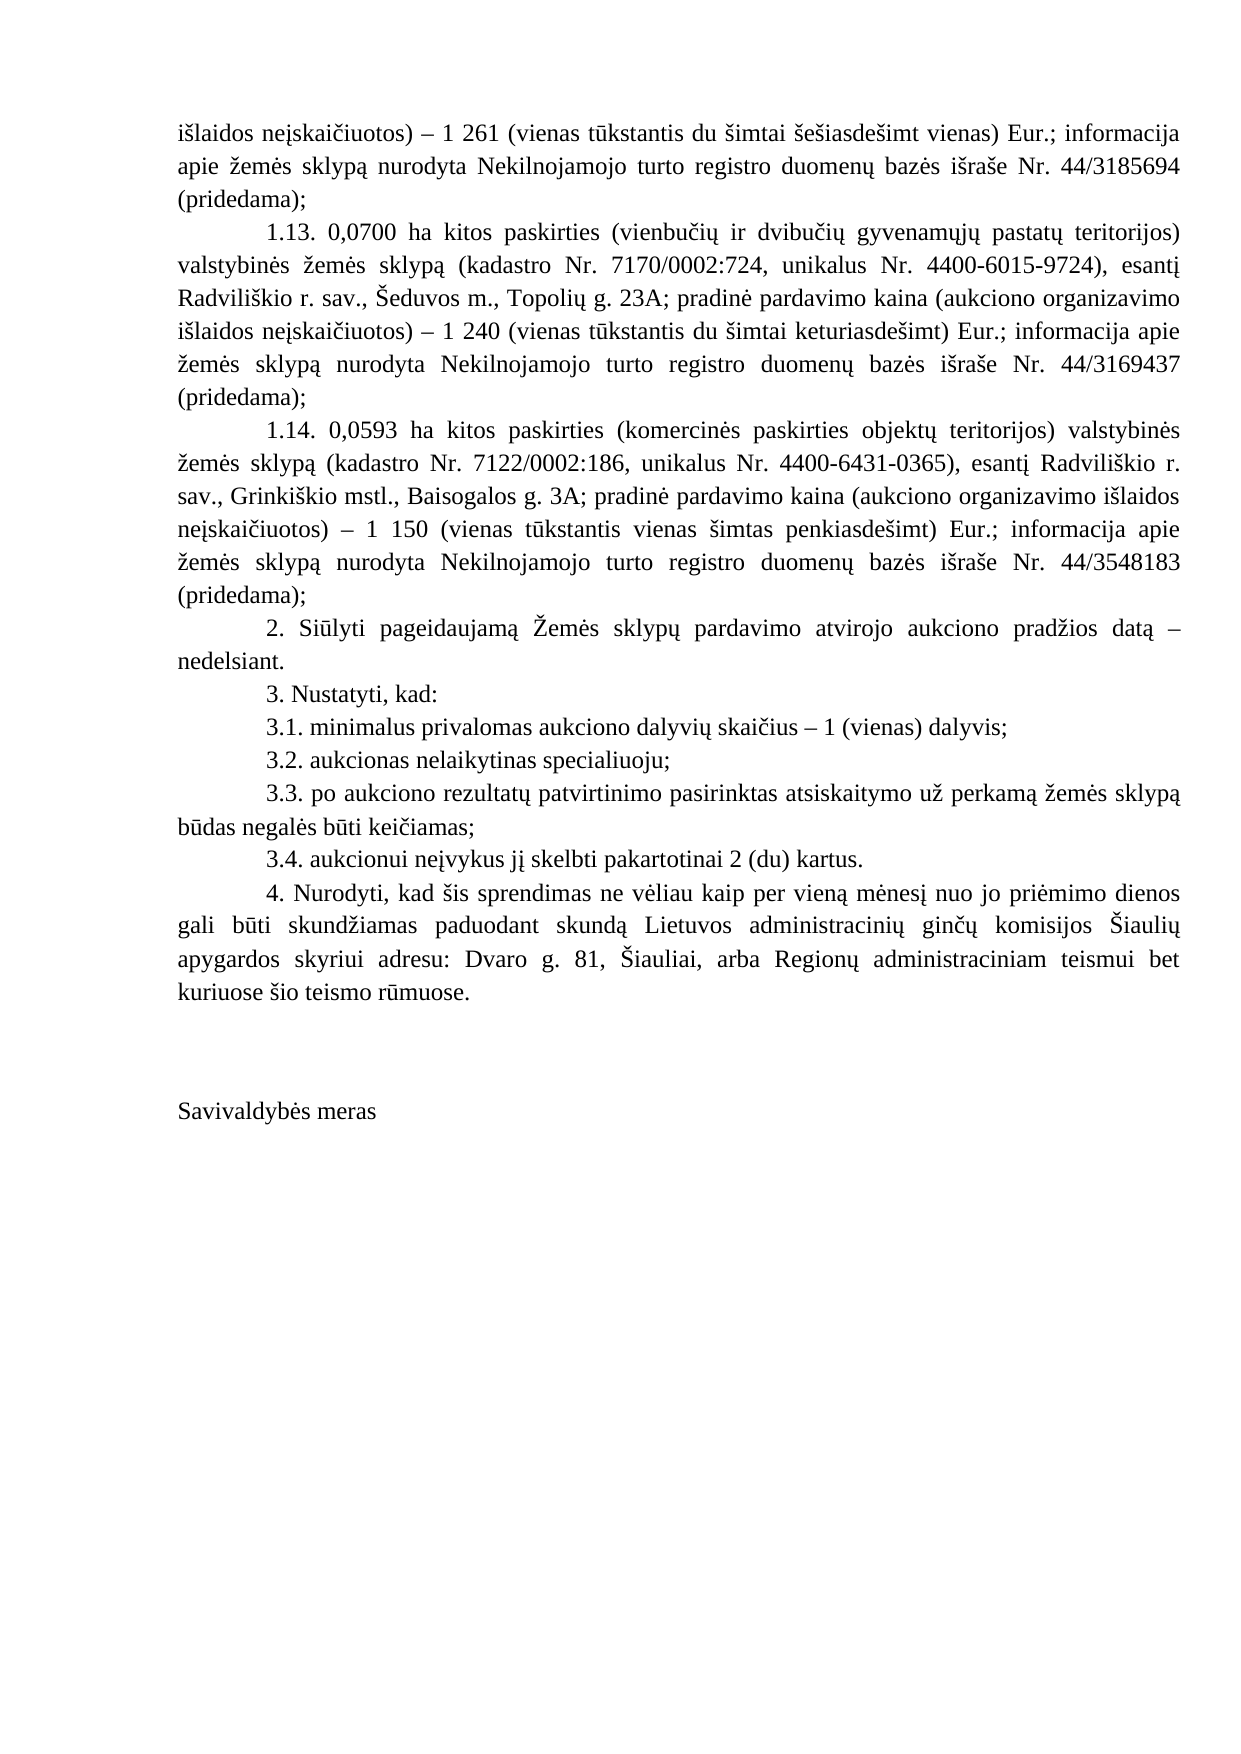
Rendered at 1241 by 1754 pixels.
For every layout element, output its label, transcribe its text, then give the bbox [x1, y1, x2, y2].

text 3.4. aukcionui neįvykus jį skelbti pakartotinai 2 (du) kartus. [177, 844, 1181, 873]
text Savivaldybės meras [177, 1096, 1181, 1125]
text 3.3. po aukciono rezultatų patvirtinimo pasirinktas atsiskaitymo už perkamą žemės sklypą būdas negalės būti keičiamas; [177, 778, 1181, 840]
text 2. Siūlyti pageidaujamą Žemės sklypų pardavimo atvirojo aukciono pradžios datą – nedelsiant. [177, 613, 1181, 675]
text 1.13. 0,0700 ha kitos paskirties (vienbučių ir dvibučių gyvenamųjų pastatų teritorijos) valstybinės žemės sklypą (kadastro Nr. 7170/0002:724, unikalus Nr. 4400-6015-9724), esantį Radviliškio r. sav., Šeduvos m., Topolių g. 23A; pradinė pardavimo kaina (aukciono organizavimo išlaidos neįskaičiuotos) – 1 240 (vienas tūkstantis du šimtai keturiasdešimt) Eur.; informacija apie žemės sklypą nurodyta Nekilnojamojo turto registro duomenų bazės išraše Nr. 44/3169437 (pridedama); [177, 217, 1181, 411]
text 3.1. minimalus privalomas aukciono dalyvių skaičius – 1 (vienas) dalyvis; [177, 712, 1181, 741]
text 1.14. 0,0593 ha kitos paskirties (komercinės paskirties objektų teritorijos) valstybinės žemės sklypą (kadastro Nr. 7122/0002:186, unikalus Nr. 4400-6431-0365), esantį Radviliškio r. sav., Grinkiškio mstl., Baisogalos g. 3A; pradinė pardavimo kaina (aukciono organizavimo išlaidos neįskaičiuotos) – 1 150 (vienas tūkstantis vienas šimtas penkiasdešimt) Eur.; informacija apie žemės sklypą nurodyta Nekilnojamojo turto registro duomenų bazės išraše Nr. 44/3548183 (pridedama); [177, 415, 1181, 609]
text 3. Nustatyti, kad: [177, 679, 1181, 708]
text 4. Nurodyti, kad šis sprendimas ne vėliau kaip per vieną mėnesį nuo jo priėmimo dienos gali būti skundžiamas paduodant skundą Lietuvos administracinių ginčų komisijos Šiaulių apygardos skyriui adresu: Dvaro g. 81, Šiauliai, arba Regionų administraciniam teismui bet kuriuose šio teismo rūmuose. [177, 878, 1181, 1005]
text išlaidos neįskaičiuotos) – 1 261 (vienas tūkstantis du šimtai šešiasdešimt vienas) Eur.; informacija apie žemės sklypą nurodyta Nekilnojamojo turto registro duomenų bazės išraše Nr. 44/3185694 (pridedama); [177, 118, 1181, 213]
text 3.2. aukcionas nelaikytinas specialiuoju; [177, 746, 1181, 774]
